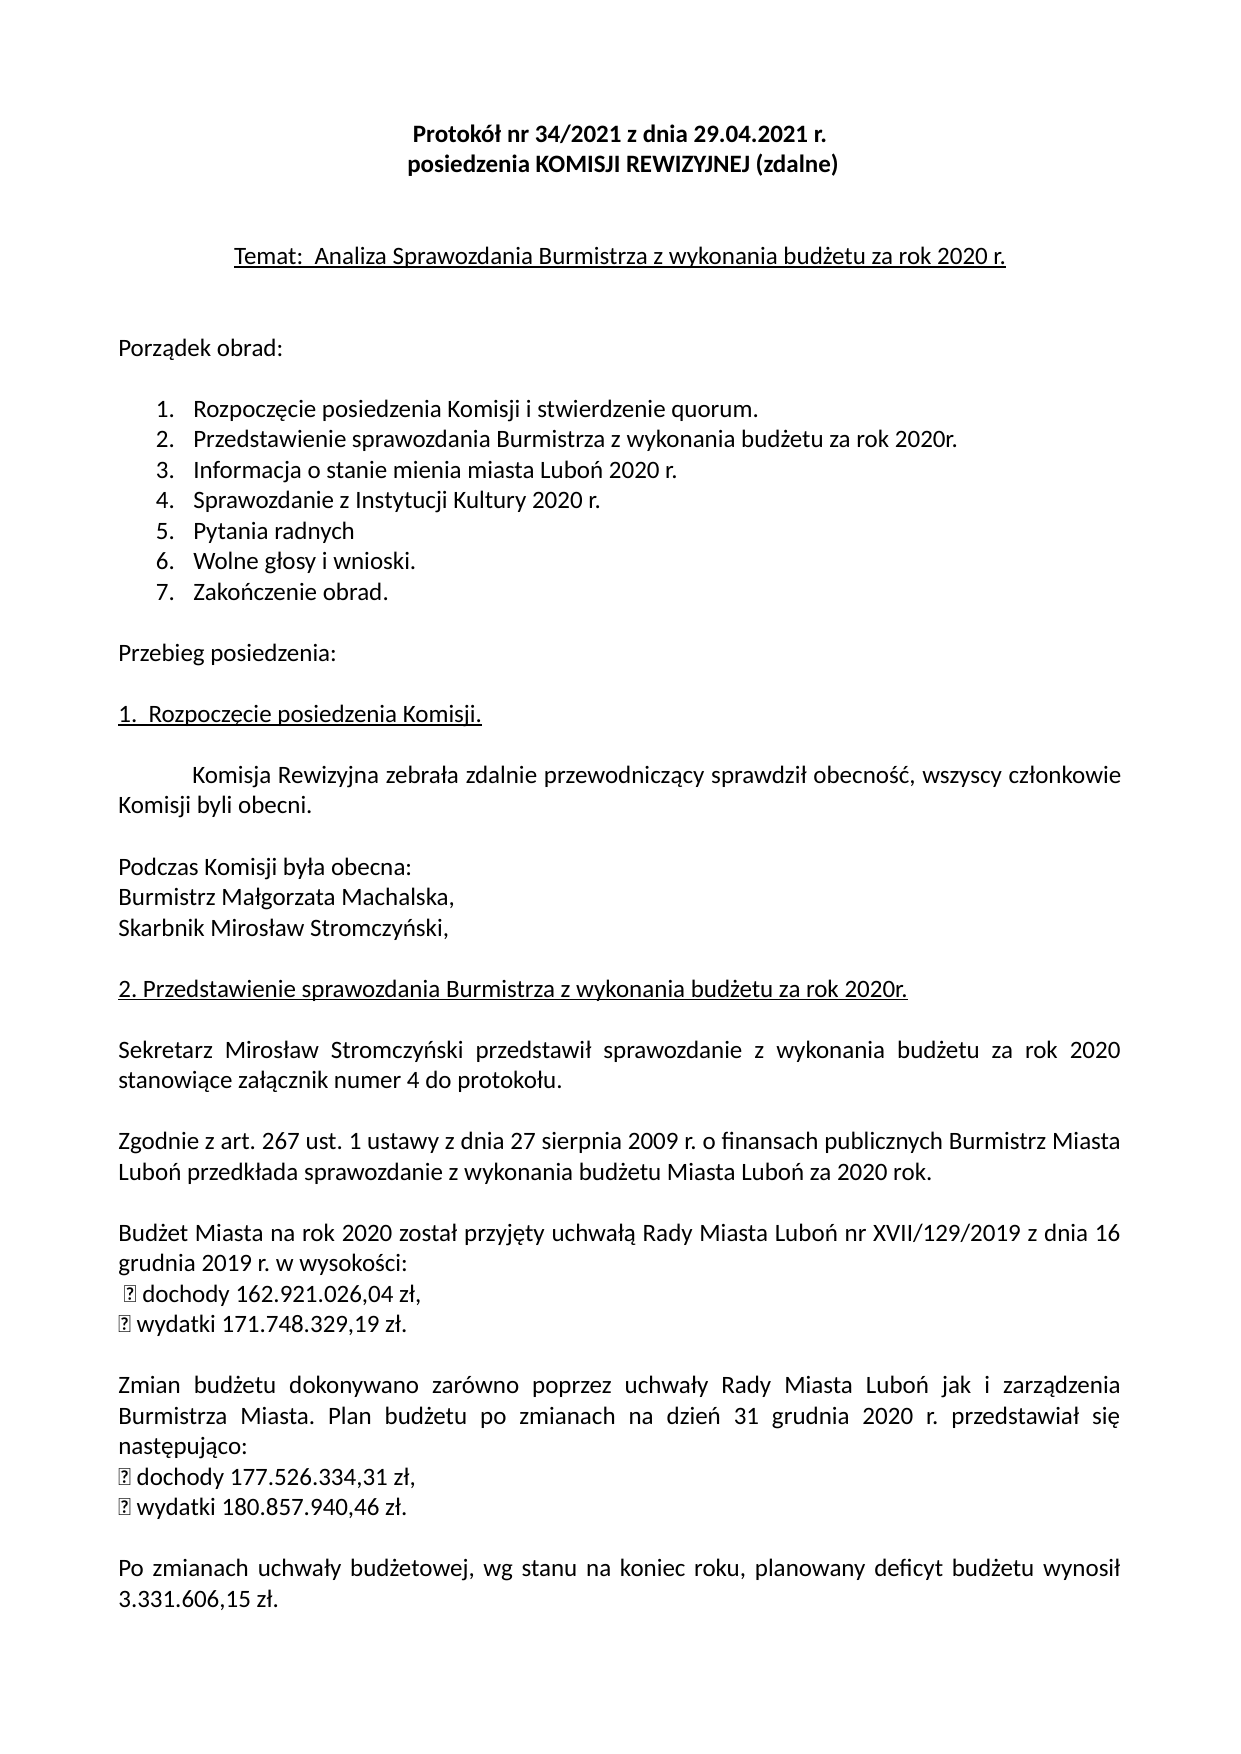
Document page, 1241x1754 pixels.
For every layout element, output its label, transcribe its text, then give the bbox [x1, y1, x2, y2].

text  dochody 162.921.026,04 zł, [118, 1278, 1122, 1308]
text  wydatki 171.748.329,19 zł. [118, 1308, 1122, 1339]
text 1. Rozpoczęcie posiedzenia Komisji. [118, 698, 1122, 728]
text Zmian budżetu dokonywano zarówno poprzez uchwały Rady Miasta Luboń jak i zarządzenia Burmistrza Miasta. Plan budżetu po zmianach na dzień 31 grudnia 2020 r. przedstawiał się następująco: [118, 1369, 1122, 1461]
text Budżet Miasta na rok 2020 został przyjęty uchwałą Rady Miasta Luboń nr XVII/129/2019 z dnia 16 grudnia 2019 r. w wysokości: [118, 1217, 1122, 1278]
list Wolne głosy i wnioski. [156, 545, 1122, 576]
text Porządek obrad: [118, 332, 1122, 362]
text Zgodnie z art. 267 ust. 1 ustawy z dnia 27 sierpnia 2009 r. o finansach publicznych Burmistrz Miasta Luboń przedkłada sprawozdanie z wykonania budżetu Miasta Luboń za 2020 rok. [118, 1125, 1122, 1186]
list Przedstawienie sprawozdania Burmistrza z wykonania budżetu za rok 2020r. [156, 423, 1122, 454]
text  wydatki 180.857.940,46 zł. [118, 1492, 1122, 1522]
list Sprawozdanie z Instytucji Kultury 2020 r. [156, 484, 1122, 515]
text posiedzenia KOMISJI REWIZYJNEJ (zdalne) [118, 149, 1122, 179]
text Burmistrz Małgorzata Machalska, [118, 881, 1122, 912]
text Sekretarz Mirosław Stromczyński przedstawił sprawozdanie z wykonania budżetu za rok 2020 stanowiące załącznik numer 4 do protokołu. [118, 1034, 1122, 1095]
text Protokół nr 34/2021 z dnia 29.04.2021 r. [118, 118, 1122, 149]
text Skarbnik Mirosław Stromczyński, [118, 912, 1122, 942]
text Komisja Rewizyjna zebrała zdalnie przewodniczący sprawdził obecność, wszyscy członkowie Komisji byli obecni. [118, 759, 1122, 820]
list Zakończenie obrad. [156, 576, 1122, 606]
list Informacja o stanie mienia miasta Luboń 2020 r. [156, 454, 1122, 484]
text  dochody 177.526.334,31 zł, [118, 1461, 1122, 1492]
text Po zmianach uchwały budżetowej, wg stanu na koniec roku, planowany deficyt budżetu wynosił 3.331.606,15 zł. [118, 1553, 1122, 1614]
text Podczas Komisji była obecna: [118, 851, 1122, 881]
list Rozpoczęcie posiedzenia Komisji i stwierdzenie quorum. [156, 393, 1122, 423]
text Przebieg posiedzenia: [118, 637, 1122, 667]
text Temat: Analiza Sprawozdania Burmistrza z wykonania budżetu za rok 2020 r. [118, 240, 1122, 271]
list Pytania radnych [156, 515, 1122, 545]
text 2. Przedstawienie sprawozdania Burmistrza z wykonania budżetu za rok 2020r. [118, 973, 1122, 1003]
